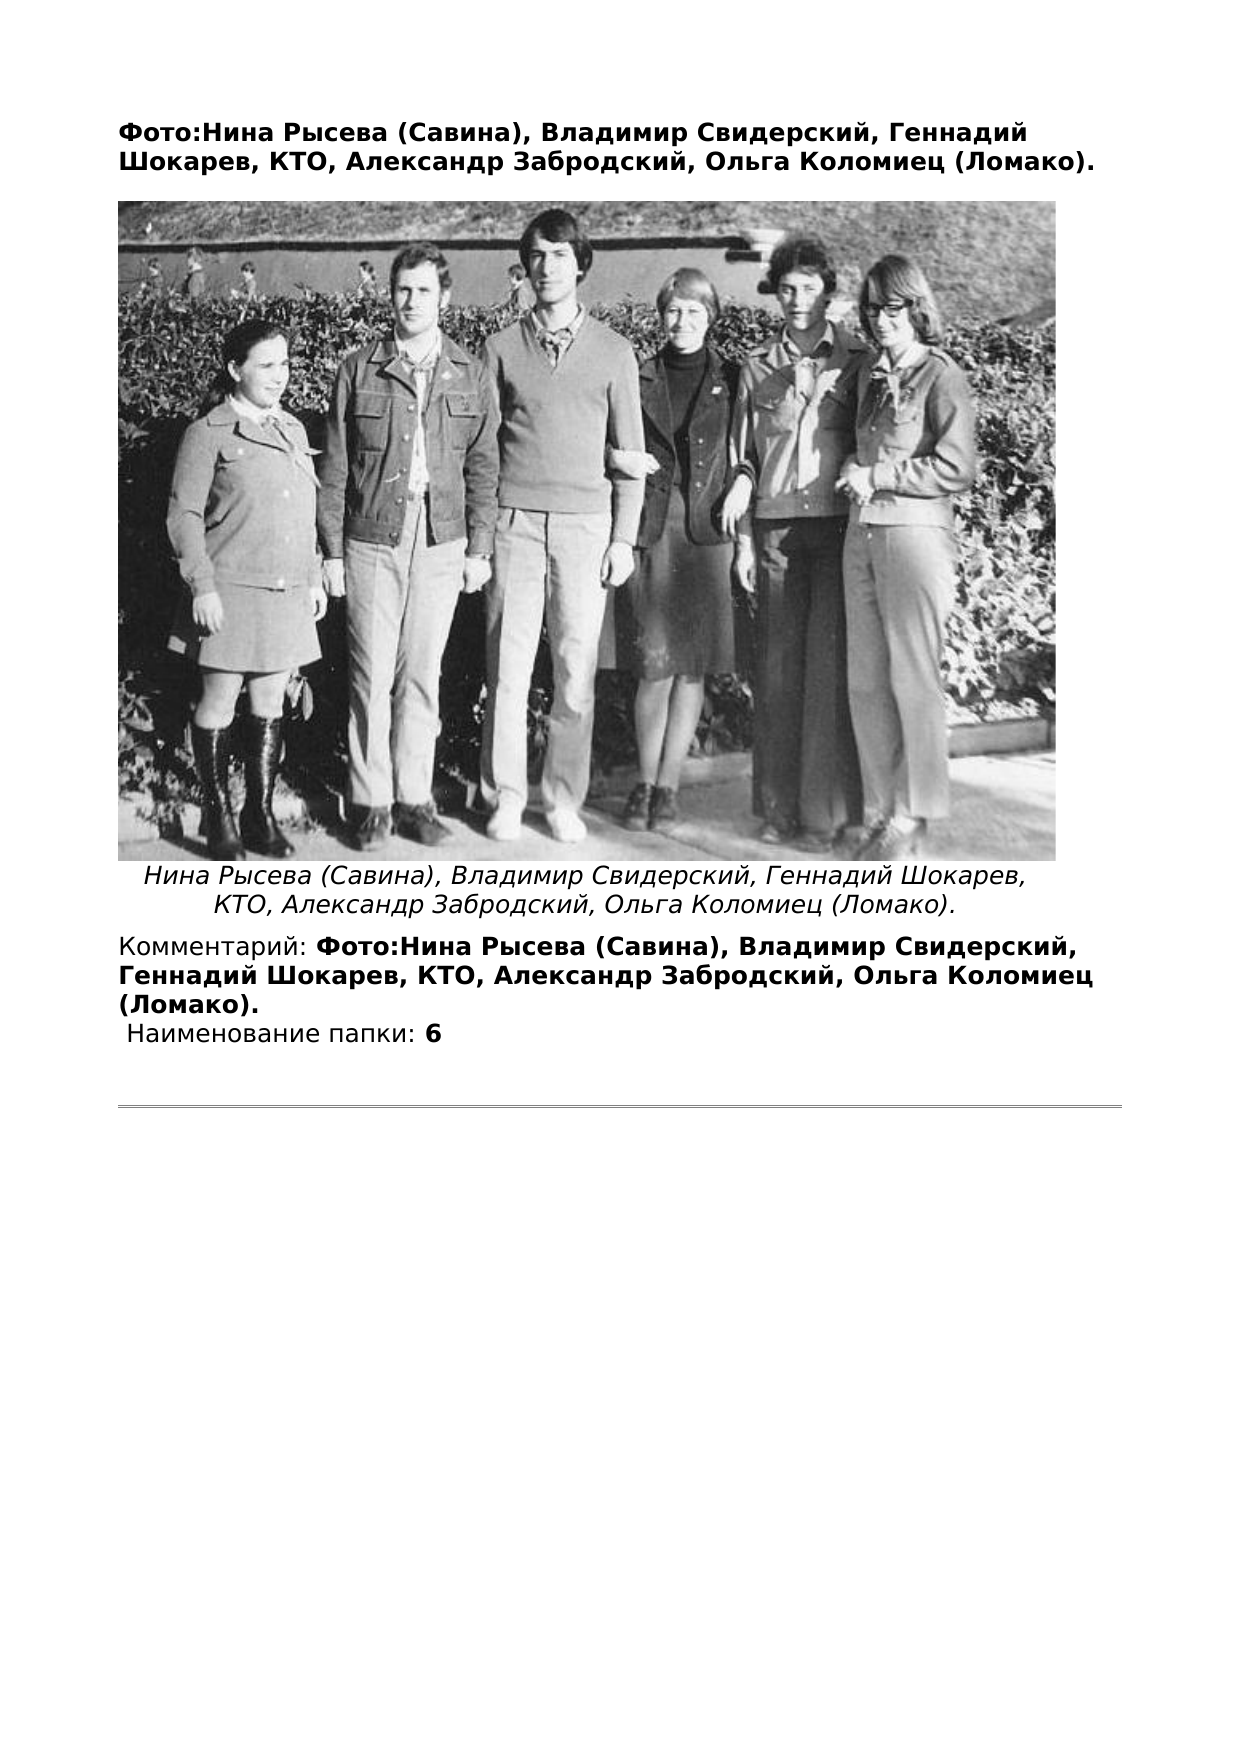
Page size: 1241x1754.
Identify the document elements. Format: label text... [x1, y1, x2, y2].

text Нина Рысева (Савина), Владимир Свидерский, Геннадий Шокарев, КТО, Александр Забродский, Ольга Коломиец (Ломако). [118, 861, 1056, 919]
picture [118, 201, 1056, 861]
text Комментарий: Фото:Нина Рысева (Савина), Владимир Свидерский, Геннадий Шокарев, КТО, Александр Забродский, Ольга Коломиец (Ломако). Наименование папки: 6 [118, 932, 1122, 1078]
subtitle Фото:Нина Рысева (Савина), Владимир Свидерский, Геннадий Шокарев, КТО, Александр Забродский, Ольга Коломиец (Ломако). [118, 118, 1122, 176]
